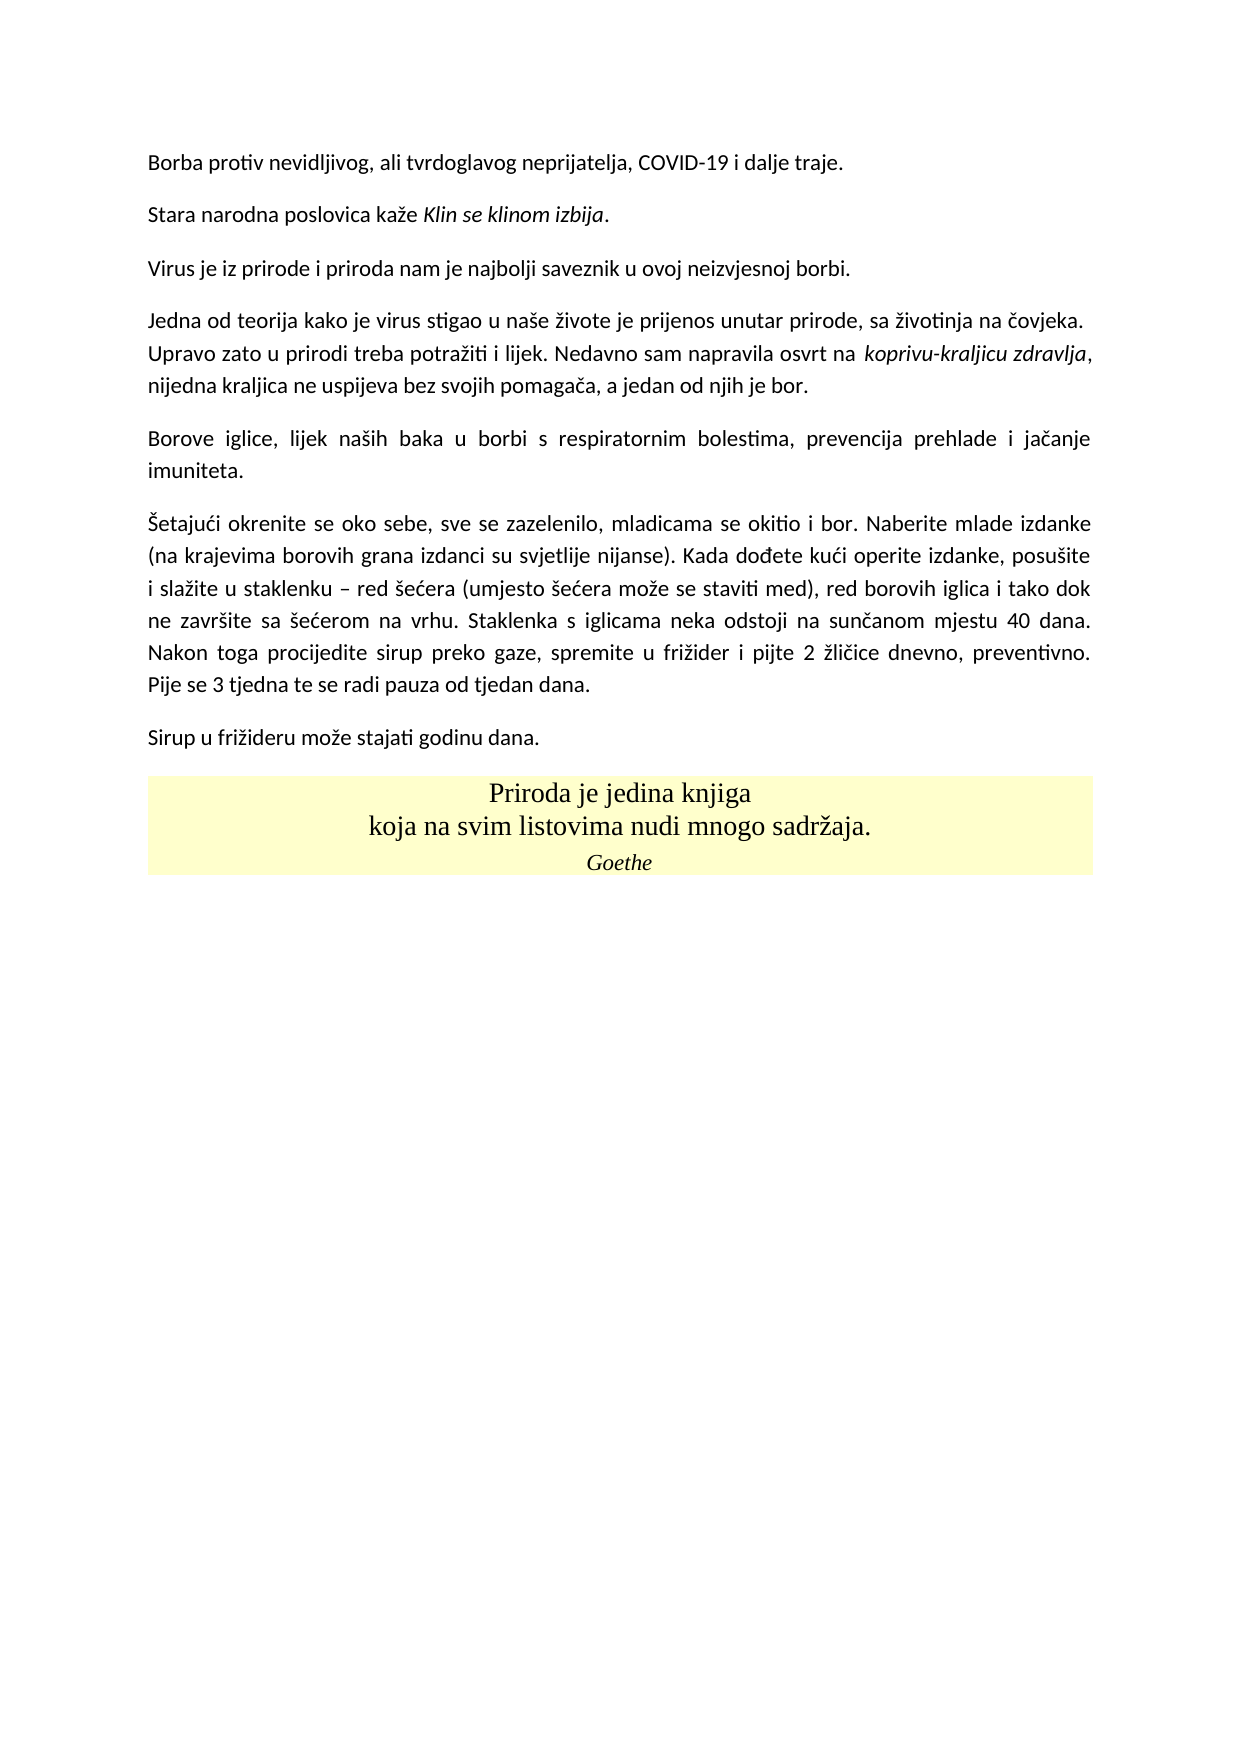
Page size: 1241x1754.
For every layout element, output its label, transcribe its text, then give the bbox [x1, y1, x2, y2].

text Jedna od teorija kako je virus stigao u naše živote je prijenos unutar prirode, sa životinja na čovjeka. Upravo zato u prirodi treba potražiti i lijek. Nedavno sam napravila osvrt na koprivu-kraljicu zdravlja, nijedna kraljica ne uspijeva bez svojih pomagača, a jedan od njih je bor. [148, 307, 1093, 399]
text Borove iglice, lijek naših baka u borbi s respiratornim bolestima, prevencija prehlade i jačanje imuniteta. [148, 424, 1093, 484]
text Priroda je jedina knjiga koja na svim listovima nudi mnogo sadržaja. [148, 776, 1093, 841]
text Sirup u frižideru može stajati godinu dana. [148, 723, 1093, 751]
text Stara narodna poslovica kaže Klin se klinom izbija. [148, 201, 1093, 229]
text Virus je iz prirode i priroda nam je najbolji saveznik u ovoj neizvjesnoj borbi. [148, 254, 1093, 282]
text Šetajući okrenite se oko sebe, sve se zazelenilo, mladicama se okitio i bor. Naberite mlade izdanke (na krajevima borovih grana izdanci su svjetlije nijanse). Kada dođete kući operite izdanke, posušite i slažite u staklenku – red šećera (umjesto šećera može se staviti med), red borovih iglica i tako dok ne završite sa šećerom na vrhu. Staklenka s iglicama neka odstoji na sunčanom mjestu 40 dana. Nakon toga procijedite sirup preko gaze, spremite u frižider i pijte 2 žličice dnevno, preventivno. Pije se 3 tjedna te se radi pauza od tjedan dana. [148, 509, 1093, 698]
text Borba protiv nevidljivog, ali tvrdoglavog neprijatelja, COVID-19 i dalje traje. [148, 148, 1093, 176]
text Goethe [148, 841, 1093, 875]
